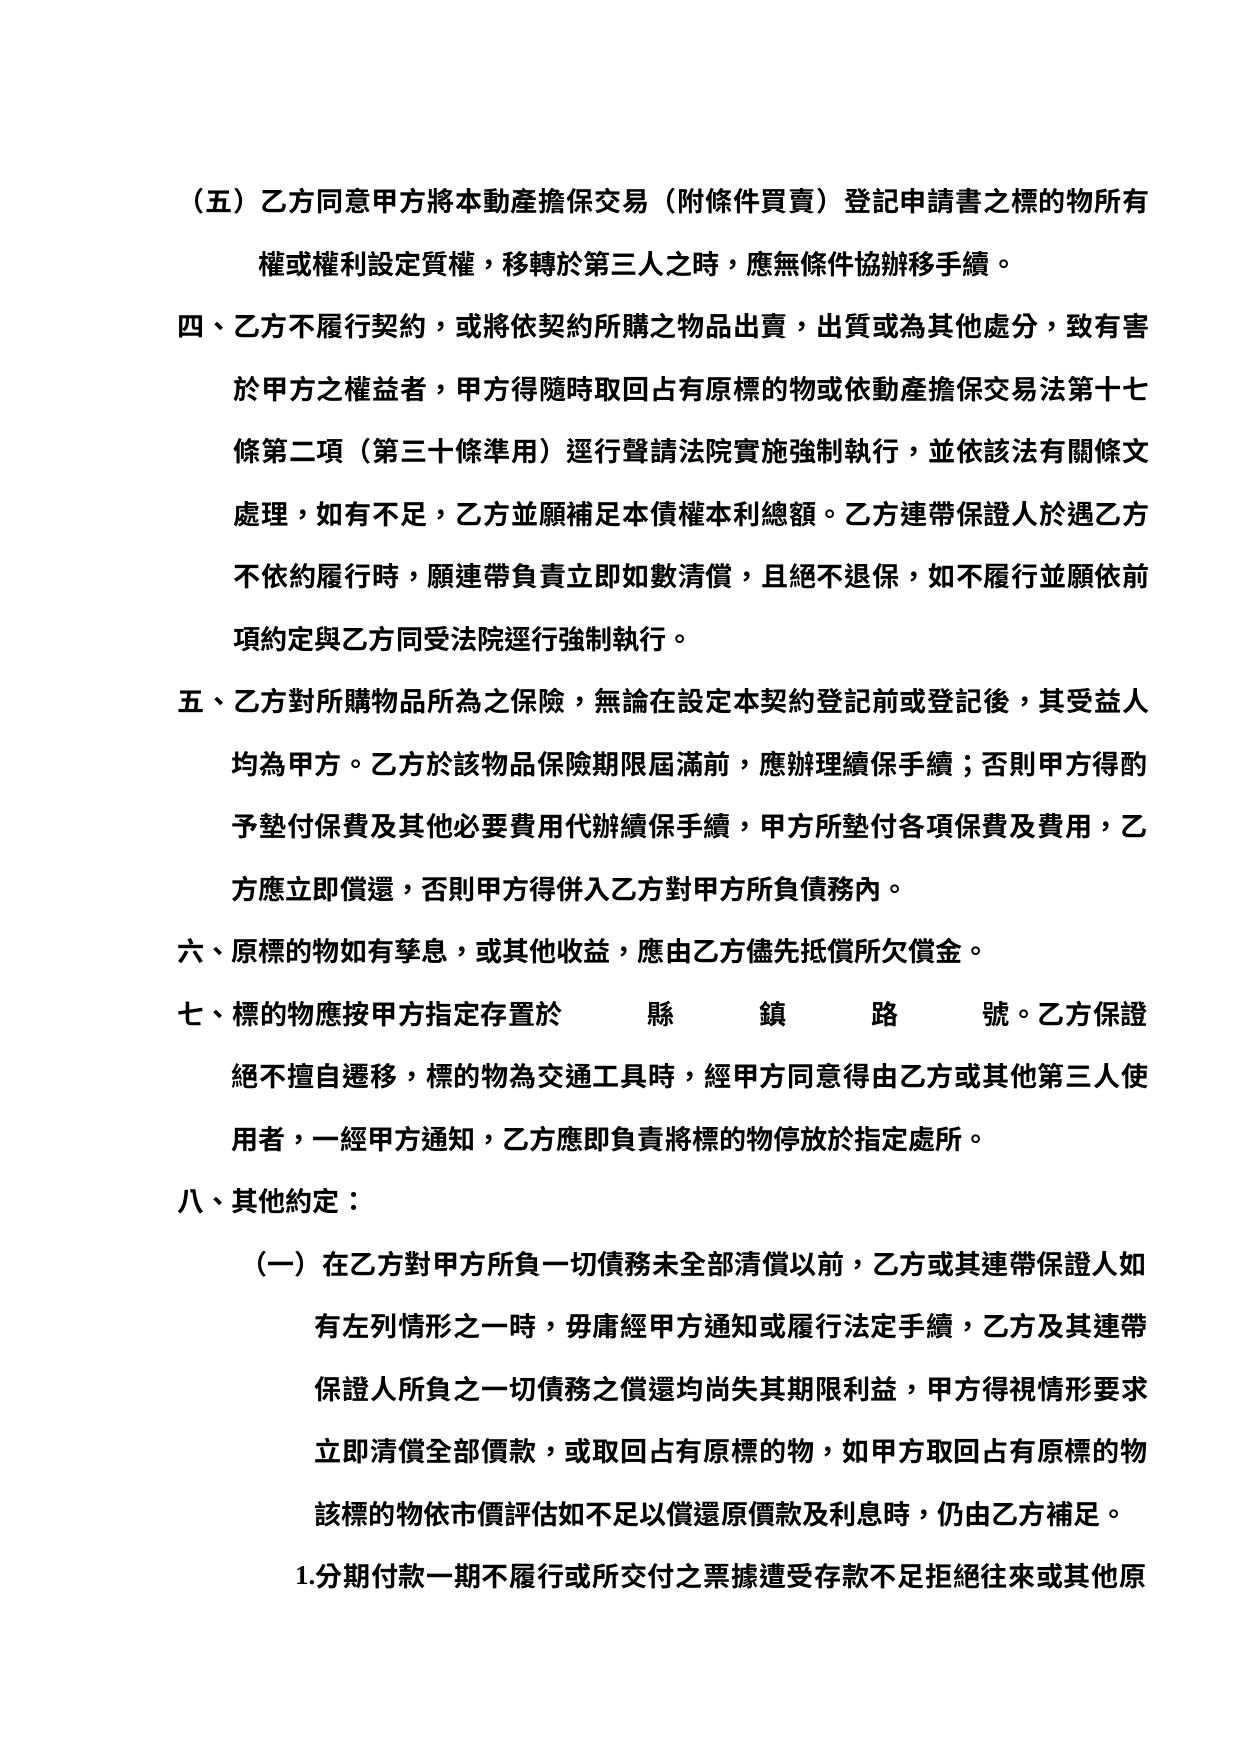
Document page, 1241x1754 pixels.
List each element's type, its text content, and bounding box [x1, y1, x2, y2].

text （一）在乙方對甲方所負一切債務未全部清償以前，乙方或其連帶保證人如有左列情形之一時，毋庸經甲方通知或履行法定手續，乙方及其連帶保證人所負之一切債務之償還均尚失其期限利益，甲方得視情形要求立即清償全部價款，或取回占有原標的物，如甲方取回占有原標的物，該標的物依市價評估如不足以償還原價款及利息時，仍由乙方補足。 [240, 1221, 1149, 1533]
text （五）乙方同意甲方將本動產擔保交易（附條件買賣）登記申請書之標的物所有權或權利設定質權，移轉於第三人之時，應無條件協辦移手續。 [177, 158, 1152, 283]
text 八、其他約定： [177, 1158, 1152, 1221]
text 七、標的物應按甲方指定存置於 縣 鎮 路 號。乙方保證絕不擅自遷移，標的物為交通工具時，經甲方同意得由乙方或其他第三人使用者，一經甲方通知，乙方應即負責將標的物停放於指定處所。 [177, 971, 1152, 1158]
text 六、原標的物如有孳息，或其他收益，應由乙方儘先抵償所欠償金。 [177, 908, 1152, 971]
text 五、乙方對所購物品所為之保險，無論在設定本契約登記前或登記後，其受益人均為甲方。乙方於該物品保險期限屆滿前，應辦理續保手續；否則甲方得酌予墊付保費及其他必要費用代辦續保手續，甲方所墊付各項保費及費用，乙方應立即償還，否則甲方得併入乙方對甲方所負債務內。 [177, 658, 1152, 908]
text 四、乙方不履行契約，或將依契約所購之物品出賣，出質或為其他處分，致有害於甲方之權益者，甲方得隨時取回占有原標的物或依動產擔保交易法第十七條第二項（第三十條準用）逕行聲請法院實施強制執行，並依該法有關條文處理，如有不足，乙方並願補足本債權本利總額。乙方連帶保證人於遇乙方不依約履行時，願連帶負責立即如數清償，且絕不退保，如不履行並願依前項約定與乙方同受法院逕行強制執行。 [177, 283, 1152, 658]
text 1.分期付款一期不履行或所交付之票據遭受存款不足拒絕往來或其他原 [295, 1533, 1149, 1596]
